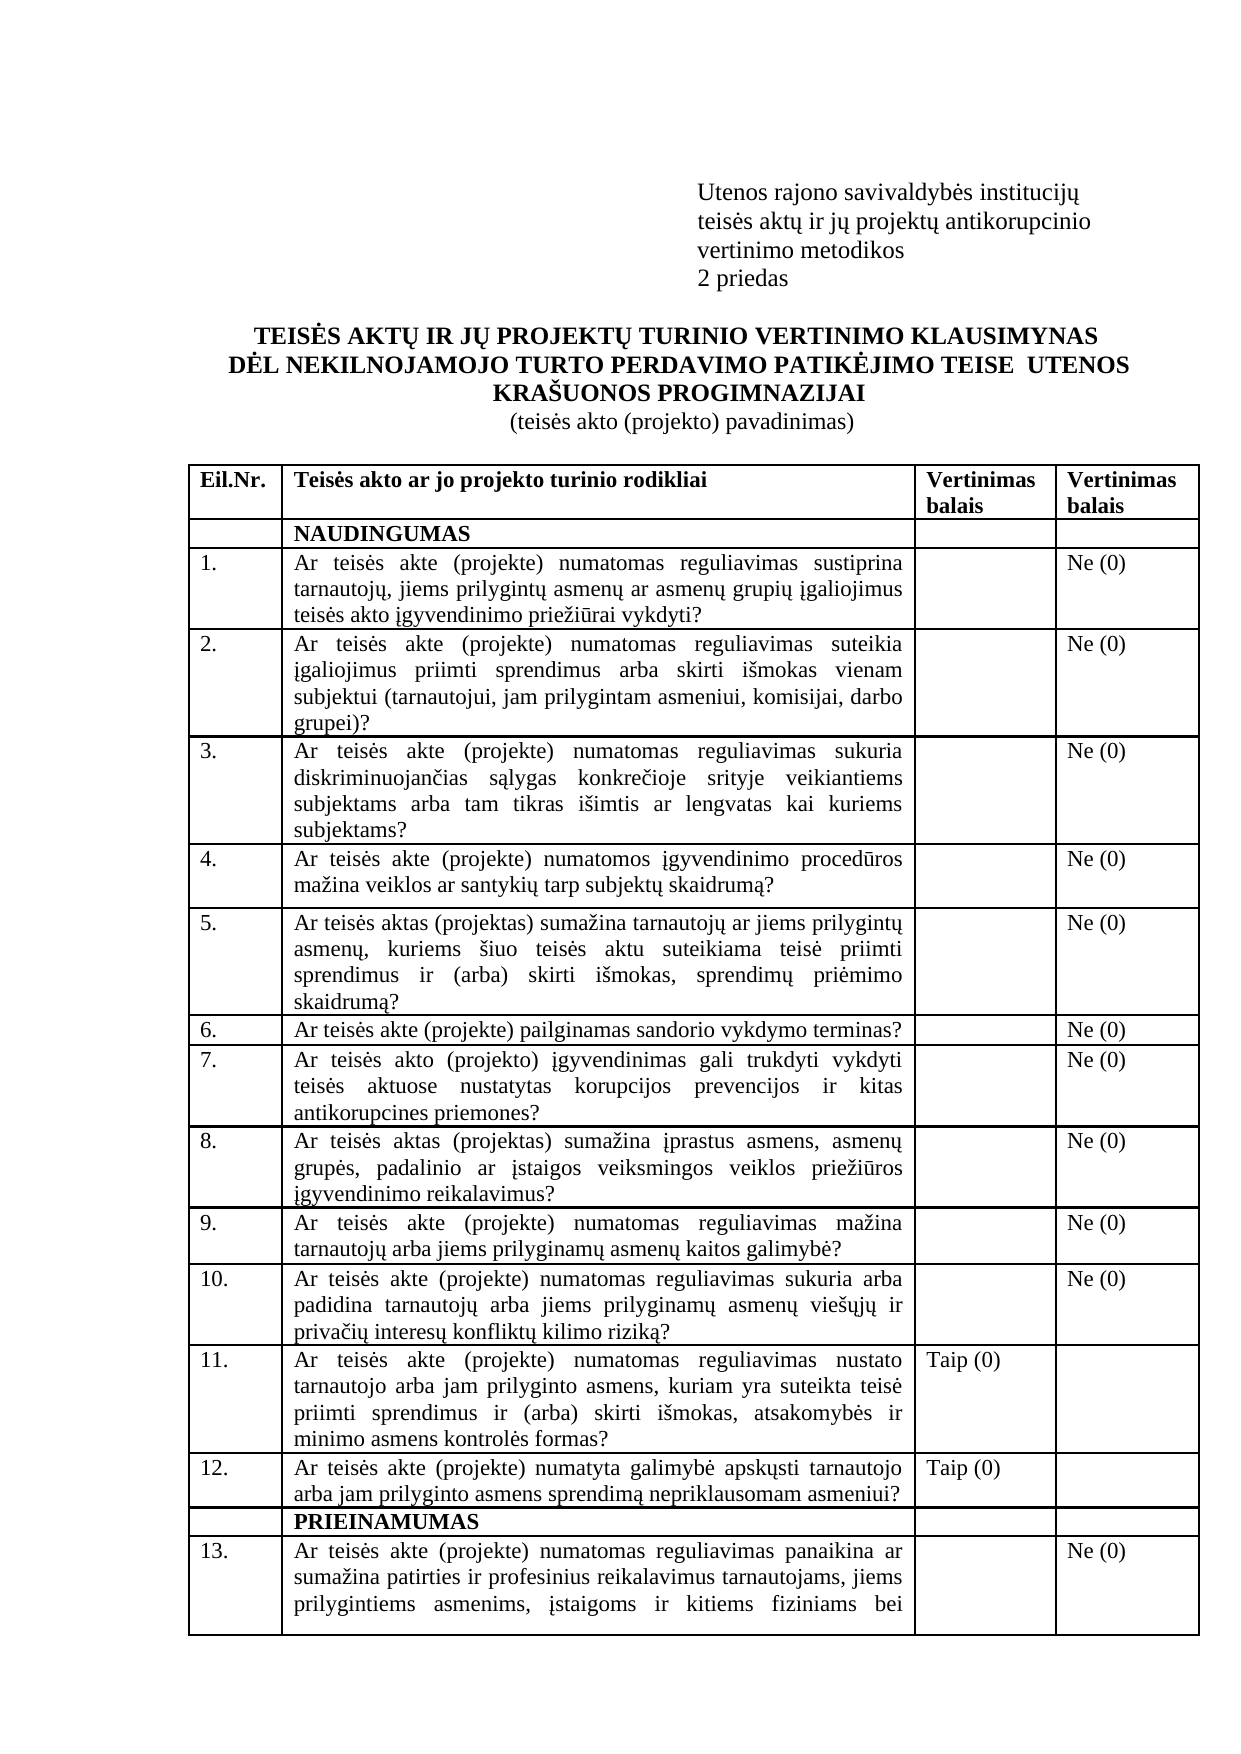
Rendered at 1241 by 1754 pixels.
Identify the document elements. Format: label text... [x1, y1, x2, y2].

table_cell Ar teisės akte (projekte) numatyta galimybė apskųsti tarnautojo arba jam prilyginto asmens sprendimą nepriklausomam asmeniui? [283, 1454, 914, 1506]
text (teisės akto (projekto) pavadinimas) [177, 407, 1181, 435]
text Utenos rajono savivaldybės institucijų [562, 177, 1181, 206]
table_cell [190, 1509, 281, 1535]
table_cell 3. [190, 738, 281, 843]
table_cell [1057, 520, 1198, 547]
table_cell Ar teisės aktas (projektas) sumažina tarnautojų ar jiems prilygintų asmenų, kuriems šiuo teisės aktu suteikiama teisė priimti sprendimus ir (arba) skirti išmokas, sprendimų priėmimo skaidrumą? [283, 909, 914, 1014]
table_cell 11. [190, 1346, 281, 1452]
table_cell [916, 1128, 1055, 1206]
table_header Teisės akto ar jo projekto turinio rodikliai [283, 466, 914, 518]
table_cell 10. [190, 1265, 281, 1344]
table_cell [916, 1209, 1055, 1263]
table_cell [916, 738, 1055, 843]
table_cell Taip (0) [916, 1454, 1055, 1506]
table_cell [916, 1537, 1055, 1634]
table_cell 12. [190, 1454, 281, 1506]
text teisės aktų ir jų projektų antikorupcinio vertinimo metodikos [697, 206, 1181, 263]
table_cell [916, 1046, 1055, 1125]
table_cell Ar teisės akte (projekte) pailginamas sandorio vykdymo terminas? [283, 1016, 914, 1044]
table_cell [1057, 1454, 1198, 1506]
table_cell 1. [190, 549, 281, 628]
table_header Vertinimas balais [916, 466, 1055, 518]
table_header Vertinimas balais [1057, 466, 1198, 518]
table_cell Ne (0) [1057, 909, 1198, 1014]
text TEISĖS AKTŲ IR JŲ PROJEKTŲ TURINIO VERTINIMO KLAUSIMYNAS [177, 321, 1181, 350]
table_cell PRIEINAMUMAS [283, 1509, 914, 1535]
table_cell [916, 1265, 1055, 1344]
table_cell Ne (0) [1057, 1016, 1198, 1044]
table_cell [916, 909, 1055, 1014]
table_cell Ar teisės akte (projekte) numatomas reguliavimas sukuria arba padidina tarnautojų arba jiems prilyginamų asmenų viešųjų ir privačių interesų konfliktų kilimo riziką? [283, 1265, 914, 1344]
table_cell Ne (0) [1057, 1537, 1198, 1634]
table_cell Ne (0) [1057, 845, 1198, 907]
table_cell 4. [190, 845, 281, 907]
table_cell [916, 1016, 1055, 1044]
table_cell 7. [190, 1046, 281, 1125]
table_cell 2. [190, 630, 281, 735]
table_header Eil.Nr. [190, 466, 281, 518]
table_cell Ar teisės akte (projekte) numatomas reguliavimas sustiprina tarnautojų, jiems prilygintų asmenų ar asmenų grupių įgaliojimus teisės akto įgyvendinimo priežiūrai vykdyti? [283, 549, 914, 628]
table_cell Ar teisės akto (projekto) įgyvendinimas gali trukdyti vykdyti teisės aktuose nustatytas korupcijos prevencijos ir kitas antikorupcines priemones? [283, 1046, 914, 1125]
table_cell 5. [190, 909, 281, 1014]
table_cell Ar teisės akte (projekte) numatomos įgyvendinimo procedūros mažina veiklos ar santykių tarp subjektų skaidrumą? [283, 845, 914, 907]
table_cell Ar teisės akte (projekte) numatomas reguliavimas nustato tarnautojo arba jam prilyginto asmens, kuriam yra suteikta teisė priimti sprendimus ir (arba) skirti išmokas, atsakomybės ir minimo asmens kontrolės formas? [283, 1346, 914, 1452]
table_cell Ne (0) [1057, 1046, 1198, 1125]
table_cell 13. [190, 1537, 281, 1634]
table_cell Ar teisės akte (projekte) numatomas reguliavimas mažina tarnautojų arba jiems prilyginamų asmenų kaitos galimybė? [283, 1209, 914, 1263]
table_cell Ar teisės akte (projekte) numatomas reguliavimas sukuria diskriminuojančias sąlygas konkrečioje srityje veikiantiems subjektams arba tam tikras išimtis ar lengvatas kai kuriems subjektams? [283, 738, 914, 843]
table_cell Ar teisės aktas (projektas) sumažina įprastus asmens, asmenų grupės, padalinio ar įstaigos veiksmingos veiklos priežiūros įgyvendinimo reikalavimus? [283, 1128, 914, 1206]
table_cell [916, 520, 1055, 547]
table_cell Ne (0) [1057, 549, 1198, 628]
table_cell 9. [190, 1209, 281, 1263]
text DĖL NEKILNOJAMOJO TURTO PERDAVIMO PATIKĖJIMO TEISE UTENOS KRAŠUONOS PROGIMNAZIJAI [177, 350, 1181, 407]
table_cell Ne (0) [1057, 1128, 1198, 1206]
table_cell [190, 520, 281, 547]
table_cell [916, 1509, 1055, 1535]
table_cell [916, 630, 1055, 735]
table_cell [1057, 1509, 1198, 1535]
table_cell Ar teisės akte (projekte) numatomas reguliavimas panaikina ar sumažina patirties ir profesinius reikalavimus tarnautojams, jiems prilygintiems asmenims, įstaigoms ir kitiems fiziniams bei [283, 1537, 914, 1634]
table_cell Ne (0) [1057, 630, 1198, 735]
table_cell NAUDINGUMAS [283, 520, 914, 547]
table_cell [916, 845, 1055, 907]
table_cell 6. [190, 1016, 281, 1044]
table_cell Ne (0) [1057, 738, 1198, 843]
table_cell Ne (0) [1057, 1265, 1198, 1344]
table_cell Ar teisės akte (projekte) numatomas reguliavimas suteikia įgaliojimus priimti sprendimus arba skirti išmokas vienam subjektui (tarnautojui, jam prilygintam asmeniui, komisijai, darbo grupei)? [283, 630, 914, 735]
table_cell Taip (0) [916, 1346, 1055, 1452]
table_cell Ne (0) [1057, 1209, 1198, 1263]
table_cell [1057, 1346, 1198, 1452]
table_cell 8. [190, 1128, 281, 1206]
text 2 priedas [697, 263, 1181, 292]
table_cell [916, 549, 1055, 628]
